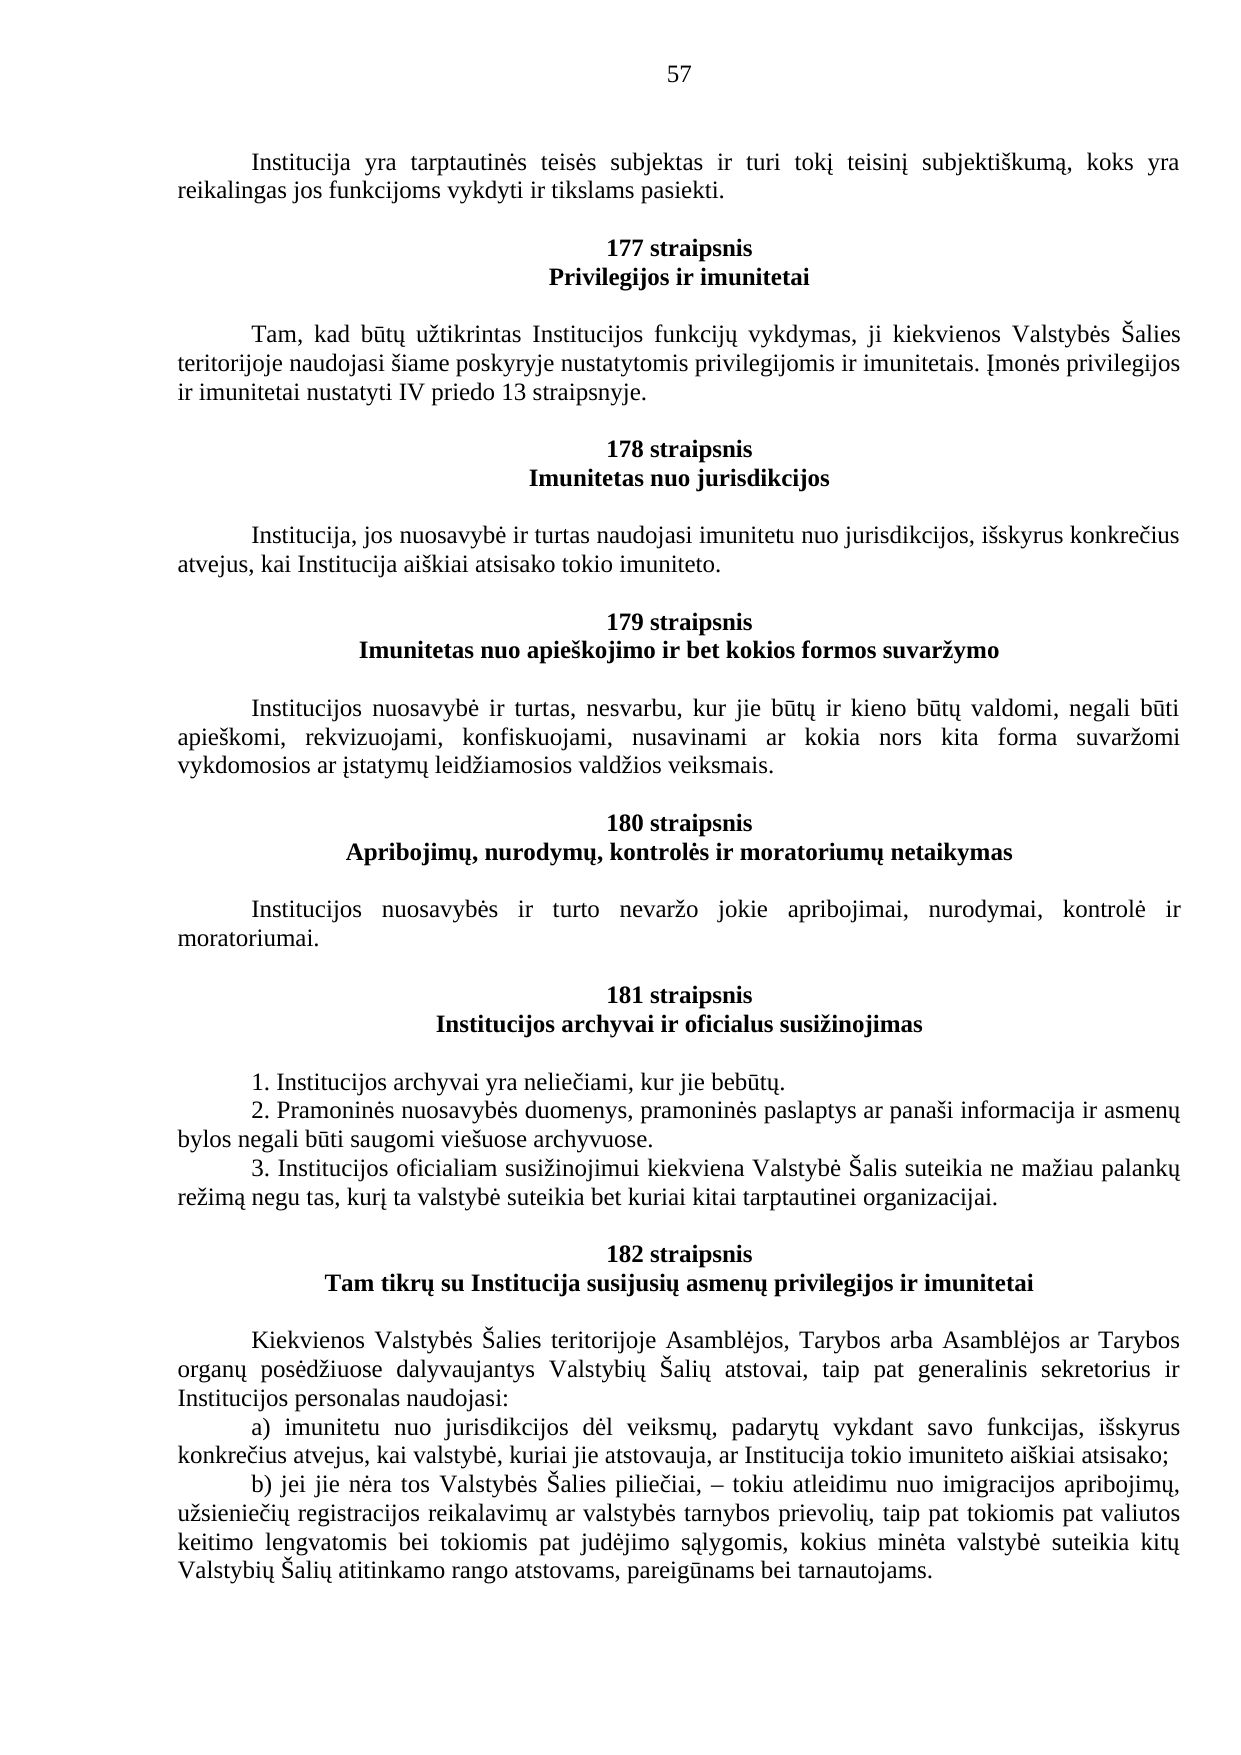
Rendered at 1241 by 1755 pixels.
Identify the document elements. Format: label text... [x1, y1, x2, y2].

text Institucijos nuosavybė ir turtas, nesvarbu, kur jie būtų ir kieno būtų valdomi, negali būti apieškomi, rekvizuojami, konfiskuojami, nusavinami ar kokia nors kita forma suvaržomi vykdomosios ar įstatymų leidžiamosios valdžios veiksmais. [177, 693, 1181, 779]
text Tam, kad būtų užtikrintas Institucijos funkcijų vykdymas, ji kiekvienos Valstybės Šalies teritorijoje naudojasi šiame poskyryje nustatytomis privilegijomis ir imunitetais. Įmonės privilegijos ir imunitetai nustatyti IV priedo 13 straipsnyje. [177, 319, 1181, 406]
text 180 straipsnis [177, 808, 1181, 837]
text 181 straipsnis [177, 981, 1181, 1009]
text Institucija, jos nuosavybė ir turtas naudojasi imunitetu nuo jurisdikcijos, išskyrus konkrečius atvejus, kai Institucija aiškiai atsisako tokio imuniteto. [177, 521, 1181, 578]
text Institucijos archyvai ir oficialus susižinojimas [177, 1009, 1181, 1038]
text Tam tikrų su Institucija susijusių asmenų privilegijos ir imunitetai [177, 1268, 1181, 1297]
text 2. Pramoninės nuosavybės duomenys, pramoninės paslaptys ar panaši informacija ir asmenų bylos negali būti saugomi viešuose archyvuose. [177, 1096, 1181, 1153]
text 178 straipsnis [177, 434, 1181, 463]
text a) imunitetu nuo jurisdikcijos dėl veiksmų, padarytų vykdant savo funkcijas, išskyrus konkrečius atvejus, kai valstybė, kuriai jie atstovauja, ar Institucija tokio imuniteto aiškiai atsisako; [177, 1412, 1181, 1469]
text 3. Institucijos oficialiam susižinojimui kiekviena Valstybė Šalis suteikia ne mažiau palankų režimą negu tas, kurį ta valstybė suteikia bet kuriai kitai tarptautinei organizacijai. [177, 1153, 1181, 1211]
text Apribojimų, nurodymų, kontrolės ir moratoriumų netaikymas [177, 837, 1181, 866]
text Imunitetas nuo jurisdikcijos [177, 463, 1181, 492]
text Privilegijos ir imunitetai [177, 262, 1181, 291]
text Institucijos nuosavybės ir turto nevaržo jokie apribojimai, nurodymai, kontrolė ir moratoriumai. [177, 894, 1181, 952]
text Institucija yra tarptautinės teisės subjektas ir turi tokį teisinį subjektiškumą, koks yra reikalingas jos funkcijoms vykdyti ir tikslams pasiekti. [177, 147, 1181, 204]
text Imunitetas nuo apieškojimo ir bet kokios formos suvaržymo [177, 636, 1181, 664]
text 177 straipsnis [177, 233, 1181, 262]
text b) jei jie nėra tos Valstybės Šalies piliečiai, – tokiu atleidimu nuo imigracijos apribojimų, užsieniečių registracijos reikalavimų ar valstybės tarnybos prievolių, taip pat tokiomis pat valiutos keitimo lengvatomis bei tokiomis pat judėjimo sąlygomis, kokius minėta valstybė suteikia kitų Valstybių Šalių atitinkamo rango atstovams, pareigūnams bei tarnautojams. [177, 1469, 1181, 1584]
text 182 straipsnis [177, 1239, 1181, 1268]
text 179 straipsnis [177, 607, 1181, 636]
text 1. Institucijos archyvai yra neliečiami, kur jie bebūtų. [177, 1067, 1181, 1096]
text Kiekvienos Valstybės Šalies teritorijoje Asamblėjos, Tarybos arba Asamblėjos ar Tarybos organų posėdžiuose dalyvaujantys Valstybių Šalių atstovai, taip pat generalinis sekretorius ir Institucijos personalas naudojasi: [177, 1326, 1181, 1412]
